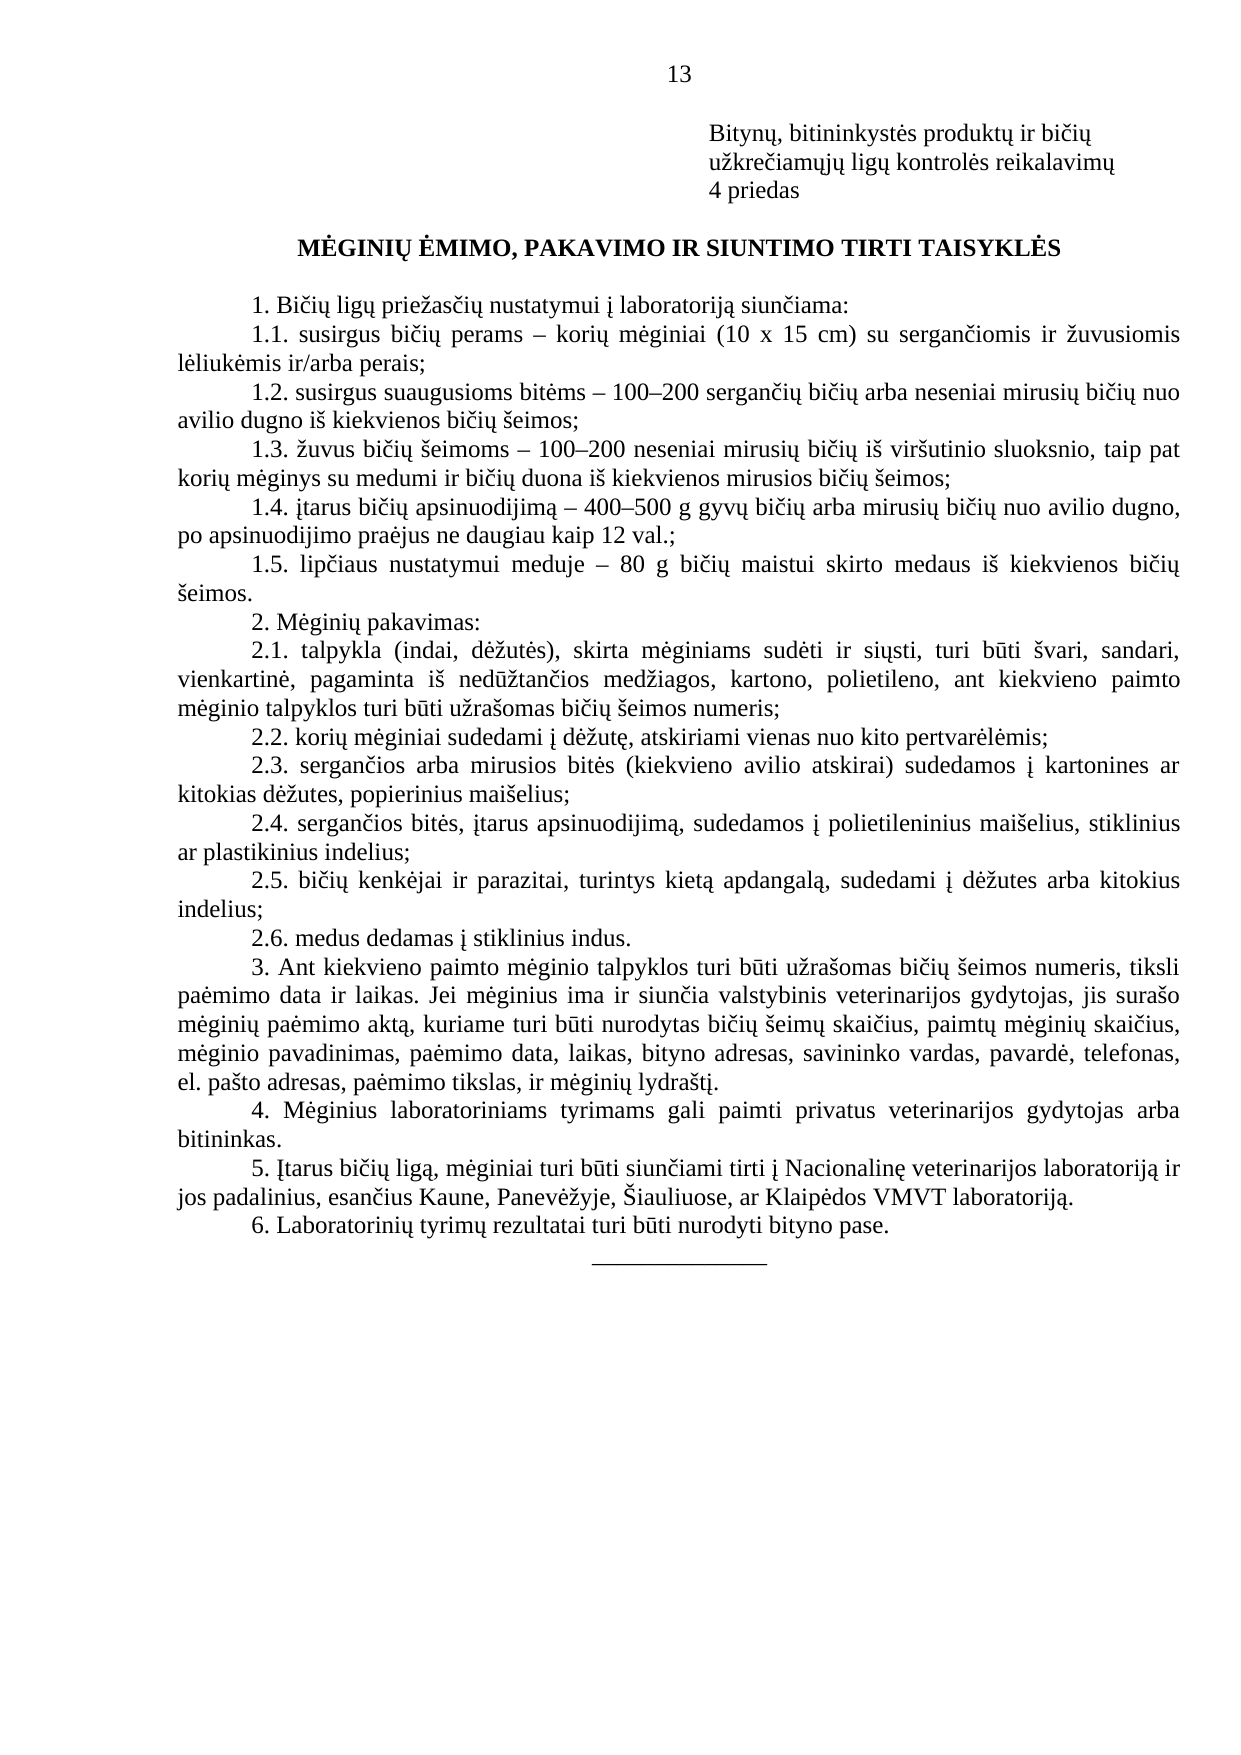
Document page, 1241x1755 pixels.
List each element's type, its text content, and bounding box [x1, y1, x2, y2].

text 4. Mėginius laboratoriniams tyrimams gali paimti privatus veterinarijos gydytojas arba bitininkas. [177, 1096, 1181, 1153]
text 2.5. bičių kenkėjai ir parazitai, turintys kietą apdangalą, sudedami į dėžutes arba kitokius indelius; [177, 866, 1181, 923]
text Bitynų, bitininkystės produktų ir bičių [709, 118, 1181, 147]
text 4 priedas [177, 176, 1181, 204]
text ______________ [177, 1239, 1181, 1268]
text 1.3. žuvus bičių šeimoms – 100–200 neseniai mirusių bičių iš viršutinio sluoksnio, taip pat korių mėginys su medumi ir bičių duona iš kiekvienos mirusios bičių šeimos; [177, 434, 1181, 492]
text 2.6. medus dedamas į stiklinius indus. [177, 923, 1181, 952]
text 2. Mėginių pakavimas: [177, 607, 1181, 636]
text 1.1. susirgus bičių perams – korių mėginiai (10 x 15 cm) su sergančiomis ir žuvusiomis lėliukėmis ir/arba perais; [177, 319, 1181, 377]
text 2.3. sergančios arba mirusios bitės (kiekvieno avilio atskirai) sudedamos į kartonines ar kitokias dėžutes, popierinius maišelius; [177, 751, 1181, 808]
text 1. Bičių ligų priežasčių nustatymui į laboratoriją siunčiama: [177, 291, 1181, 319]
text 2.4. sergančios bitės, įtarus apsinuodijimą, sudedamos į polietileninius maišelius, stiklinius ar plastikinius indelius; [177, 808, 1181, 866]
text 1.4. įtarus bičių apsinuodijimą – 400–500 g gyvų bičių arba mirusių bičių nuo avilio dugno, po apsinuodijimo praėjus ne daugiau kaip 12 val.; [177, 492, 1181, 549]
text užkrečiamųjų ligų kontrolės reikalavimų [177, 147, 1181, 176]
text 3. Ant kiekvieno paimto mėginio talpyklos turi būti užrašomas bičių šeimos numeris, tiksli paėmimo data ir laikas. Jei mėginius ima ir siunčia valstybinis veterinarijos gydytojas, jis surašo mėginių paėmimo aktą, kuriame turi būti nurodytas bičių šeimų skaičius, paimtų mėginių skaičius, mėginio pavadinimas, paėmimo data, laikas, bityno adresas, savininko vardas, pavardė, telefonas, el. pašto adresas, paėmimo tikslas, ir mėginių lydraštį. [177, 952, 1181, 1096]
text 1.5. lipčiaus nustatymui meduje – 80 g bičių maistui skirto medaus iš kiekvienos bičių šeimos. [177, 549, 1181, 607]
text MĖGINIŲ ĖMIMO, PAKAVIMO IR SIUNTIMO TIRTI TAISYKLĖS [177, 233, 1181, 262]
text 1.2. susirgus suaugusioms bitėms – 100–200 sergančių bičių arba neseniai mirusių bičių nuo avilio dugno iš kiekvienos bičių šeimos; [177, 377, 1181, 434]
text 5. Įtarus bičių ligą, mėginiai turi būti siunčiami tirti į Nacionalinę veterinarijos laboratoriją ir jos padalinius, esančius Kaune, Panevėžyje, Šiauliuose, ar Klaipėdos VMVT laboratoriją. [177, 1153, 1181, 1211]
text 2.2. korių mėginiai sudedami į dėžutę, atskiriami vienas nuo kito pertvarėlėmis; [177, 722, 1181, 751]
text 6. Laboratorinių tyrimų rezultatai turi būti nurodyti bityno pase. [177, 1211, 1181, 1239]
text 2.1. talpykla (indai, dėžutės), skirta mėginiams sudėti ir siųsti, turi būti švari, sandari, vienkartinė, pagaminta iš nedūžtančios medžiagos, kartono, polietileno, ant kiekvieno paimto mėginio talpyklos turi būti užrašomas bičių šeimos numeris; [177, 636, 1181, 722]
